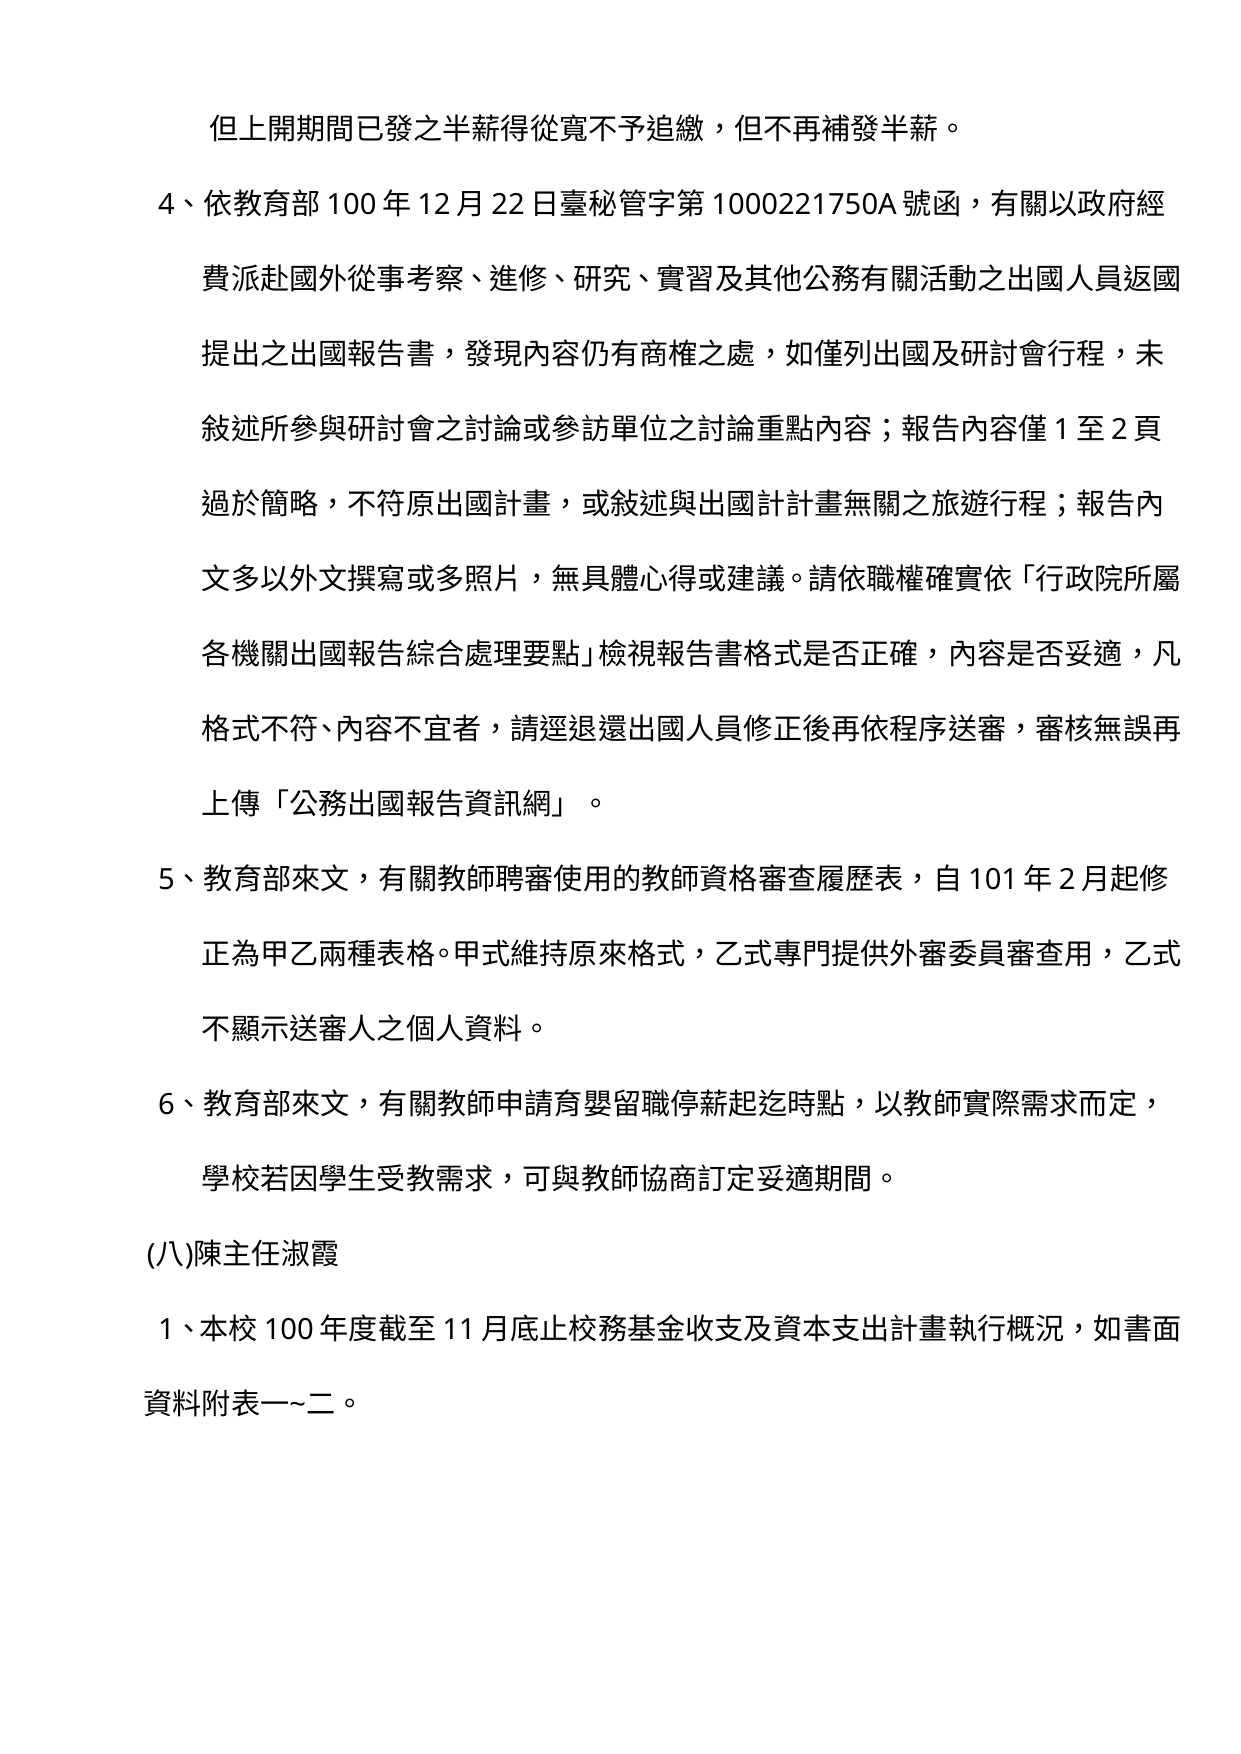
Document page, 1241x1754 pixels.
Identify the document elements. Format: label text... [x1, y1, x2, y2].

text 6、教育部來文，有關教師申請育嬰留職停薪起迄時點，以教師實際需求而定，學校若因學生受教需求，可與教師協商訂定妥適期間。 [158, 1064, 1181, 1214]
text 5、教育部來文，有關教師聘審使用的教師資格審查履歷表，自101年2月起修正為甲乙兩種表格。甲式維持原來格式，乙式專門提供外審委員審查用，乙式不顯示送審人之個人資料。 [158, 839, 1181, 1064]
text 1、本校100年度截至11月底止校務基金收支及資本支出計畫執行概況，如書面資料附表一~二。 [143, 1289, 1181, 1439]
text 4、依教育部100年12月22日臺秘管字第1000221750A號函，有關以政府經費派赴國外從事考察、進修、研究、實習及其他公務有關活動之出國人員返國提出之出國報告書，發現內容仍有商榷之處，如僅列出國及研討會行程，未敍述所參與研討會之討論或參訪單位之討論重點內容；報告內容僅1至2頁過於簡略，不符原出國計畫，或敍述與出國計計畫無關之旅遊行程；報告內文多以外文撰寫或多照片，無具體心得或建議。請依職權確實依「行政院所屬各機關出國報告綜合處理要點」檢視報告書格式是否正確，內容是否妥適，凡格式不符、內容不宜者，請逕退還出國人員修正後再依程序送審，審核無誤再上傳「公務出國報告資訊網」。 [158, 164, 1181, 839]
list 依教育部100年12月1日臺人（三）字第1000217934號函，有關因案停職公務人員逾屆齡退休年齡者，因所涉案件經判決無罪確定而復職申請退休者，應以其原因消滅之次日為退休生效日；其自「應屆齡退休之至遲生效日」至「實際辦理退休生效日前1日止」之期間，不得採計為公務人員退休年資，但上開期間已發之半薪得從寬不予追繳，但不再補發半薪。 [161, 89, 1181, 164]
text (八)陳主任淑霞 [59, 1214, 1181, 1289]
